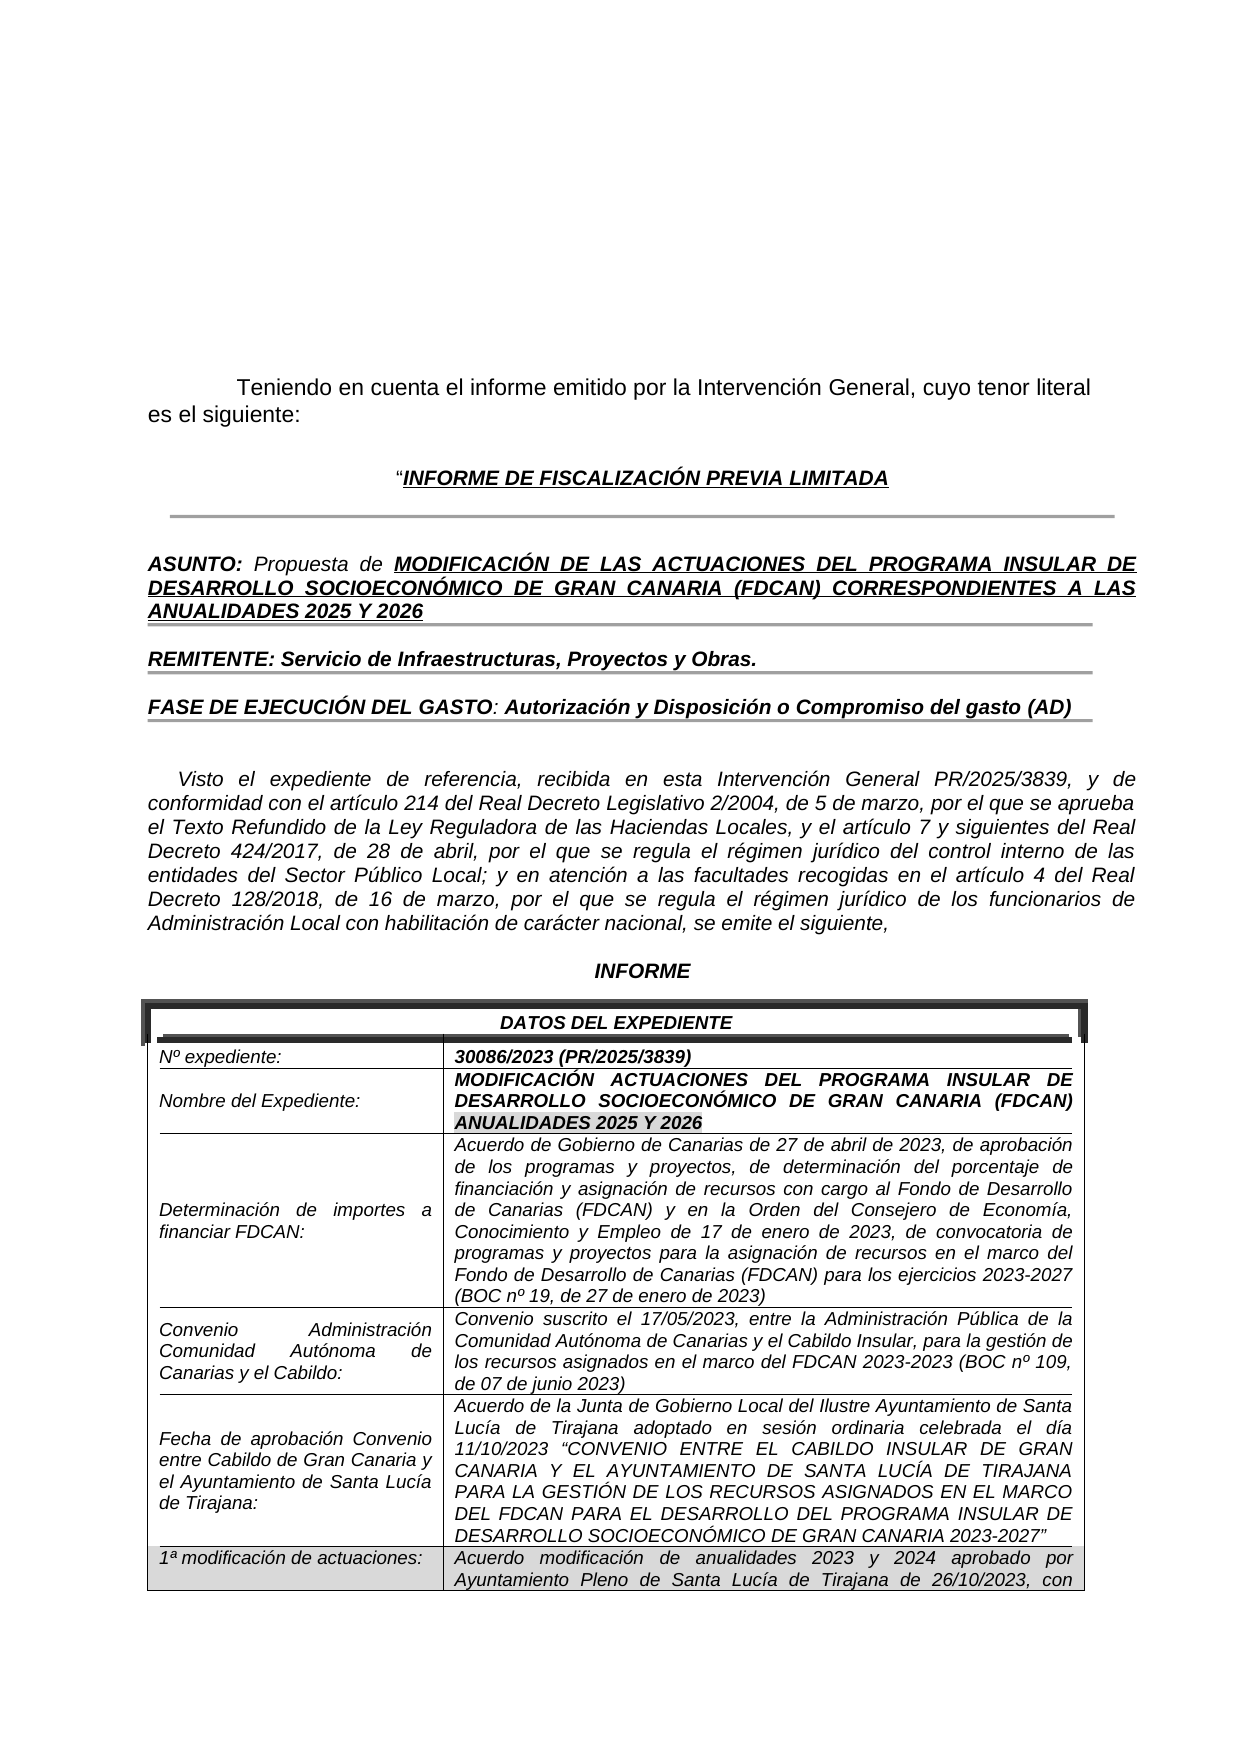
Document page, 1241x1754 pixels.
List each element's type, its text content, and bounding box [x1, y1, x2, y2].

table_cell Nº expediente: [148, 1034, 443, 1067]
table_cell Acuerdo de la Junta de Gobierno Local del Ilustre Ayuntamiento de Santa Lucía de Tirajana adoptado en sesión ordinaria celebrada el día 11/10/2023 “CONVENIO ENTRE EL CABILDO INSULAR DE GRAN CANARIA Y EL AYUNTAMIENTO DE SANTA LUCÍA DE TIRAJANA PARA LA GESTIÓN DE LOS RECURSOS ASIGNADOS EN EL MARCO DEL FDCAN PARA EL DESARROLLO DEL PROGRAMA INSULAR DE DESARROLLO SOCIOECONÓMICO DE GRAN CANARIA 2023-2027” [444, 1394, 1084, 1546]
table_cell Fecha de aprobación Convenio entre Cabildo de Gran Canaria y el Ayuntamiento de Santa Lucía de Tirajana: [148, 1394, 443, 1546]
table_cell Acuerdo de Gobierno de Canarias de 27 de abril de 2023, de aprobación de los programas y proyectos, de determinación del porcentaje de financiación y asignación de recursos con cargo al Fondo de Desarrollo de Canarias (FDCAN) y en la Orden del Consejero de Economía, Conocimiento y Empleo de 17 de enero de 2023, de convocatoria de programas y proyectos para la asignación de recursos en el marco del Fondo de Desarrollo de Canarias (FDCAN) para los ejercicios 2023-2027 (BOC nº 19, de 27 de enero de 2023) [444, 1133, 1084, 1307]
table_cell Nombre del Expediente: [148, 1068, 443, 1133]
table_cell Acuerdo modificación de anualidades 2023 y 2024 aprobado por Ayuntamiento Pleno de Santa Lucía de Tirajana de 26/10/2023, con [444, 1546, 1084, 1590]
table_cell 30086/2023 (PR/2025/3839) [444, 1034, 1084, 1067]
text FASE DE EJECUCIÓN DEL GASTO: Autorización y Disposición o Compromiso del gasto (AD) [148, 695, 1137, 719]
table_cell MODIFICACIÓN ACTUACIONES DEL PROGRAMA INSULAR DE DESARROLLO SOCIOECONÓMICO DE GRAN CANARIA (FDCAN) ANUALIDADES 2025 Y 2026 [444, 1068, 1084, 1133]
text “INFORME DE FISCALIZACIÓN PREVIA LIMITADA [148, 466, 1137, 490]
text Visto el expediente de referencia, recibida en esta Intervención General PR/2025/3839, y de conformidad con el artículo 214 del Real Decreto Legislativo 2/2004, de 5 de marzo, por el que se aprueba el Texto Refundido de la Ley Reguladora de las Haciendas Locales, y el artículo 7 y siguientes del Real Decreto 424/2017, de 28 de abril, por el que se regula el régimen jurídico del control interno de las entidades del Sector Público Local; y en atención a las facultades recogidas en el artículo 4 del Real Decreto 128/2018, de 16 de marzo, por el que se regula el régimen jurídico de los funcionarios de Administración Local con habilitación de carácter nacional, se emite el siguiente, [148, 767, 1137, 935]
table_cell 1ª modificación de actuaciones: [148, 1546, 443, 1590]
text INFORME [148, 959, 1137, 983]
table_cell Convenio suscrito el 17/05/2023, entre la Administración Pública de la Comunidad Autónoma de Canarias y el Cabildo Insular, para la gestión de los recursos asignados en el marco del FDCAN 2023-2023 (BOC nº 109, de 07 de junio 2023) [444, 1307, 1084, 1394]
table_cell Convenio Administración Comunidad Autónoma de Canarias y el Cabildo: [148, 1307, 443, 1394]
table_cell Determinación de importes a financiar FDCAN: [148, 1133, 443, 1307]
text Teniendo en cuenta el informe emitido por la Intervención General, cuyo tenor literal es el siguiente: [148, 374, 1092, 427]
text ASUNTO: Propuesta de MODIFICACIÓN DE LAS ACTUACIONES DEL PROGRAMA INSULAR DE DESARROLLO SOCIOECONÓMICO DE GRAN CANARIA (FDCAN) CORRESPONDIENTES A LAS ANUALIDADES 2025 Y 2026 [148, 551, 1137, 623]
text REMITENTE: Servicio de Infraestructuras, Proyectos y Obras. [148, 647, 1137, 671]
table_header DATOS DEL EXPEDIENTE [154, 1012, 1078, 1033]
